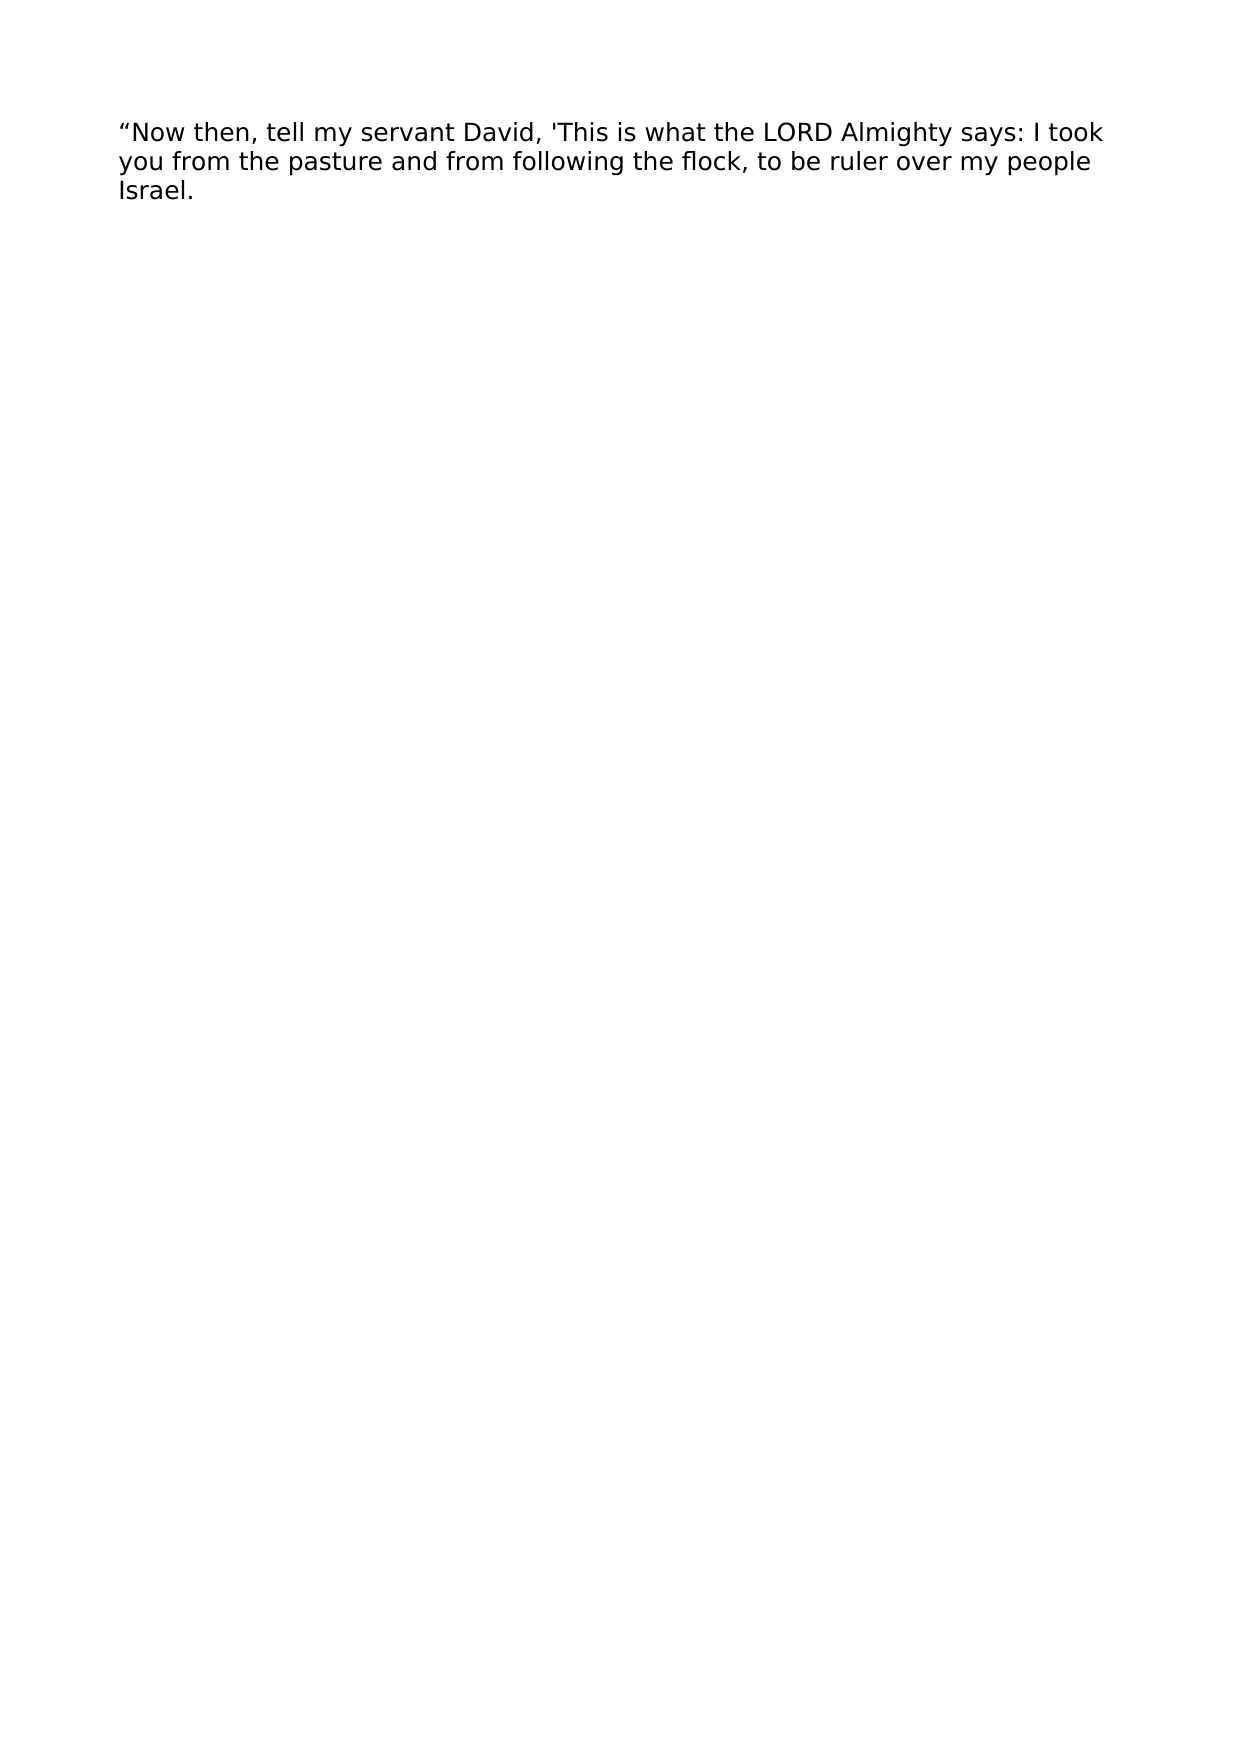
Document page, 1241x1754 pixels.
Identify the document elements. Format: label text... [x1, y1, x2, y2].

text “Now then, tell my servant David, 'This is what the LORD Almighty says: I took you from the pasture and from following the flock, to be ruler over my people Israel. [118, 118, 1122, 206]
